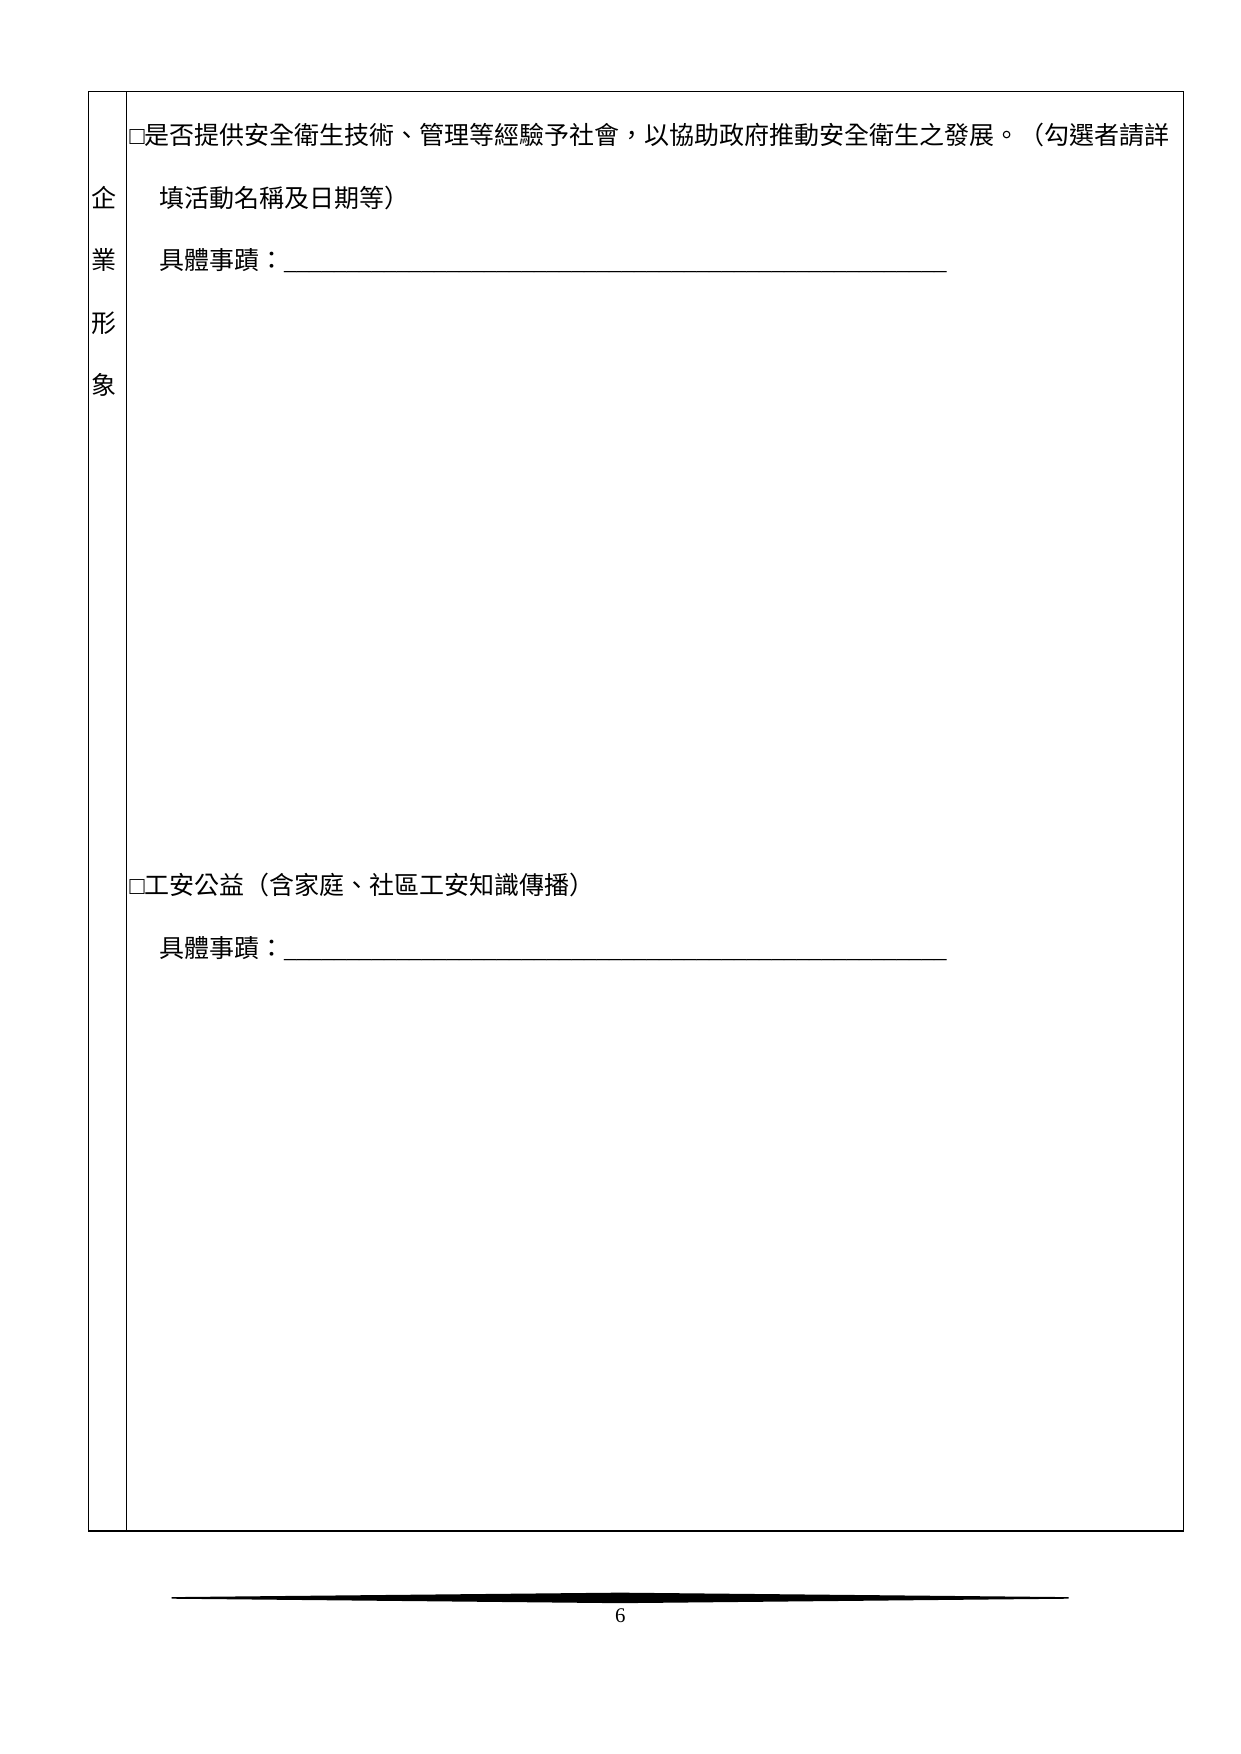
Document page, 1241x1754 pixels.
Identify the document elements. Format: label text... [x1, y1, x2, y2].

table_header □是否提供安全衛生技術、管理等經驗予社會，以協助政府推動安全衛生之發展。（勾選者請詳填活動名稱及日期等） 具體事蹟：_____________________________________________________ □工安公益（含家庭、社區工安知識傳播） 具體事蹟：_____________________________________________________ [127, 92, 1183, 1529]
table_header 企 業 形 象 [89, 92, 126, 1529]
